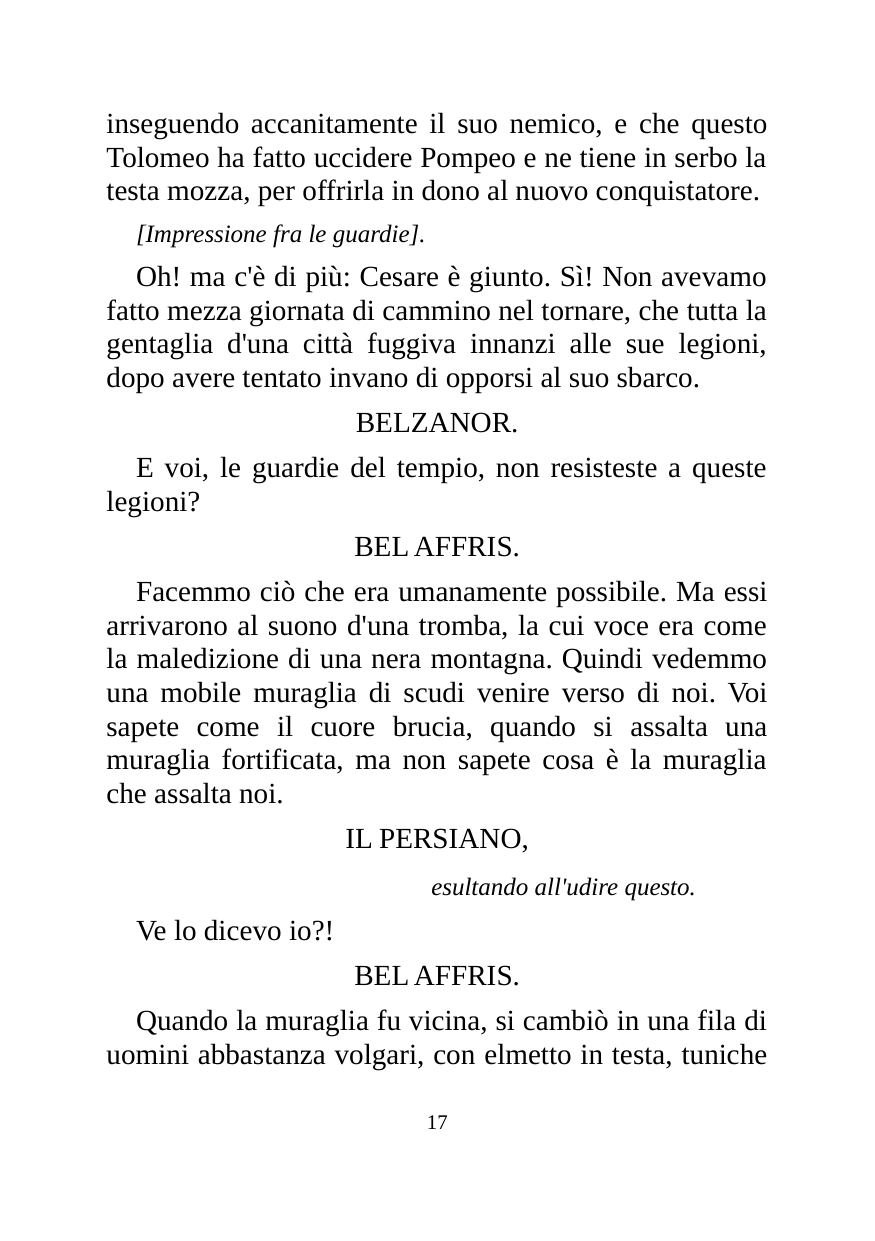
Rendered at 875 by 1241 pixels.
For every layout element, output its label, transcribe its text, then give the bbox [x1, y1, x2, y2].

text IL PERSIANO, [106, 821, 768, 855]
text Quando la muraglia fu vicina, si cambiò in una fila di uomini abbastanza volgari, con elmetto in testa, tuniche [106, 1003, 768, 1071]
text Ve lo dicevo io?! [106, 913, 768, 946]
text BELZANOR. [106, 405, 768, 439]
text BEL AFFRIS. [106, 529, 768, 563]
text Facemmo ciò che era umanamente possibile. Ma essi arrivarono al suono d'una tromba, la cui voce era come la maledizione di una nera montagna. Quindi vedemmo una mobile muraglia di scudi venire verso di noi. Voi sapete come il cuore brucia, quando si assalta una muraglia fortificata, ma non sapete cosa è la muraglia che assalta noi. [106, 574, 768, 809]
text inseguendo accanitamente il suo nemico, e che questo Tolomeo ha fatto uccidere Pompeo e ne tiene in serbo la testa mozza, per offrirla in dono al nuovo conquistatore. [106, 106, 768, 207]
text [Impressione fra le guardie]. [106, 219, 768, 247]
text BEL AFFRIS. [106, 958, 768, 992]
text Oh! ma c'è di più: Cesare è giunto. Sì! Non avevamo fatto mezza giornata di cammino nel tornare, che tutta la gentaglia d'una città fuggiva innanzi alle sue legioni, dopo avere tentato invano di opporsi al suo sbarco. [106, 259, 768, 393]
text E voi, le guardie del tempio, non resisteste a queste legioni? [106, 450, 768, 517]
text esultando all'udire questo. [431, 872, 768, 901]
